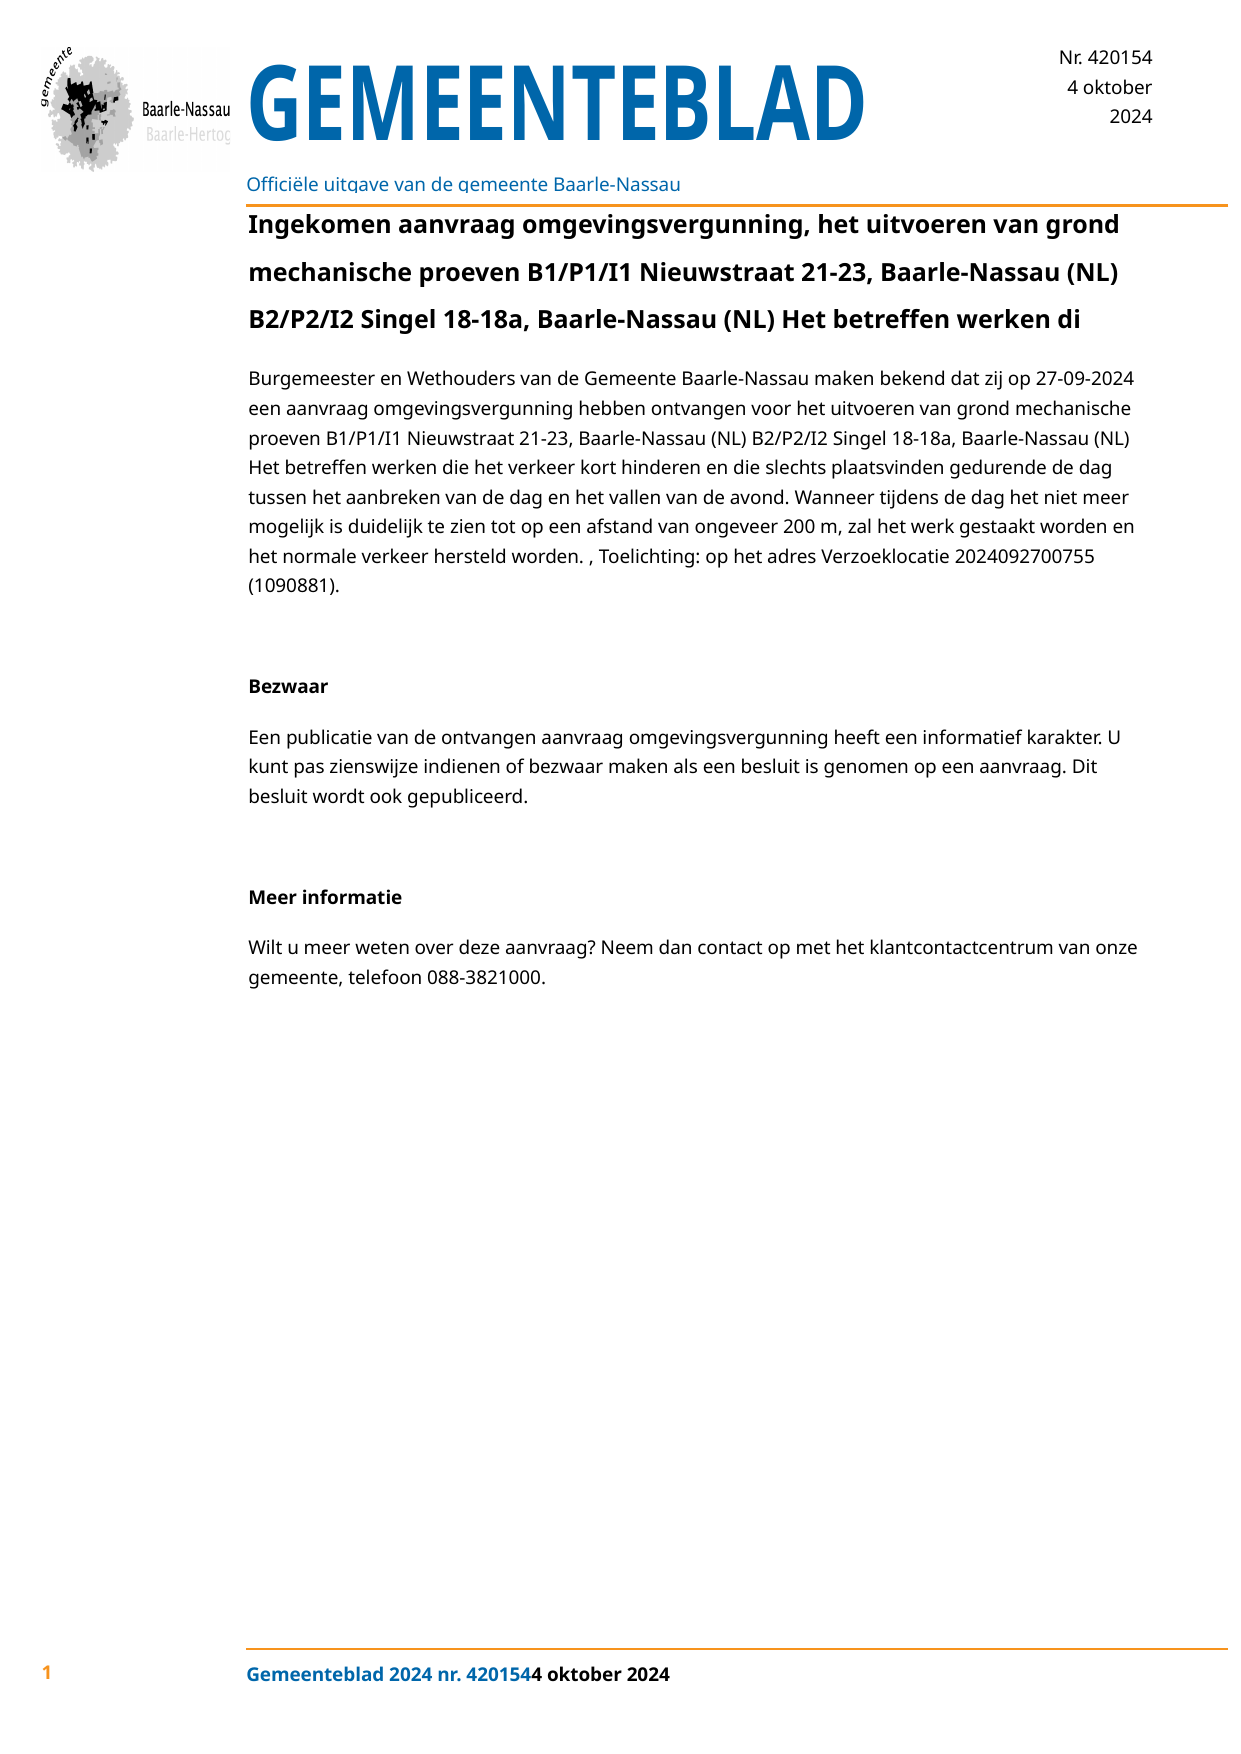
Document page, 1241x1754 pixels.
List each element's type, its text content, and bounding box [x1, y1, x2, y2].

text Bezwaar [248, 673, 1152, 699]
picture [41, 47, 231, 172]
text Meer informatie [248, 884, 1152, 909]
text Burgemeester en Wethouders van de Gemeente Baarle-Nassau maken bekend dat zij op 27-09-2024 een aanvraag omgevingsvergunning hebben ontvangen voor het uitvoeren van grond mechanische proeven B1/P1/I1 Nieuwstraat 21-23, Baarle-Nassau (NL) B2/P2/I2 Singel 18-18a, Baarle-Nassau (NL) Het betreffen werken die het verkeer kort hinderen en die slechts plaatsvinden gedurende de dag tussen het aanbreken van de dag en het vallen van de avond. Wanneer tijdens de dag het niet meer mogelijk is duidelijk te zien tot op een afstand van ongeveer 200 m, zal het werk gestaakt worden en het normale verkeer hersteld worden. , Toelichting: op het adres Verzoeklocatie 2024092700755 (1090881). [248, 366, 1152, 598]
text Een publicatie van de ontvangen aanvraag omgevingsvergunning heeft een informatief karakter. U kunt pas zienswijze indienen of bezwaar maken als een besluit is genomen op een aanvraag. Dit besluit wordt ook gepubliceerd. [248, 724, 1152, 809]
text Ingekomen aanvraag omgevingsvergunning, het uitvoeren van grond mechanische proeven B1/P1/I1 Nieuwstraat 21-23, Baarle-Nassau (NL) B2/P2/I2 Singel 18-18a, Baarle-Nassau (NL) Het betreffen werken di [248, 207, 1152, 336]
text Wilt u meer weten over deze aanvraag? Neem dan contact op met het klantcontactcentrum van onze gemeente, telefoon 088-3821000. [248, 934, 1152, 989]
